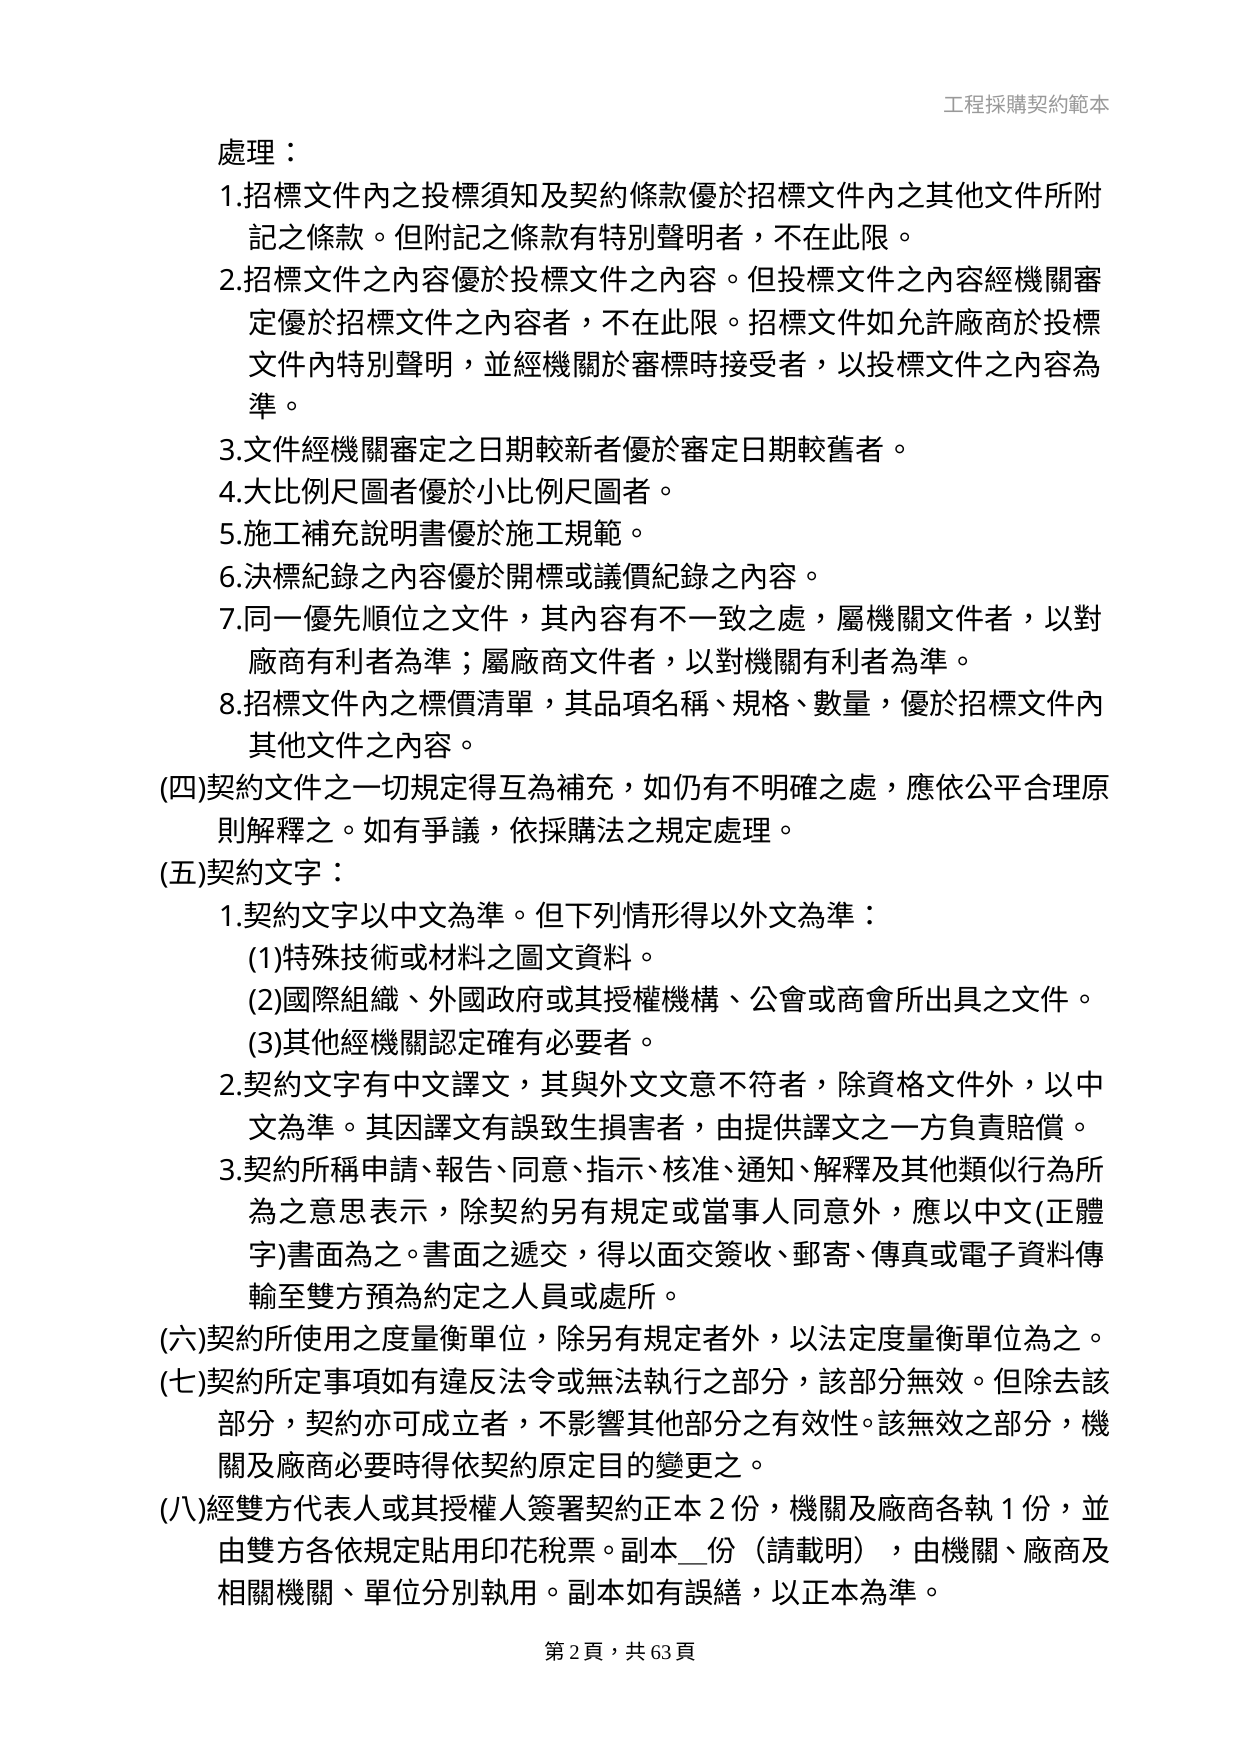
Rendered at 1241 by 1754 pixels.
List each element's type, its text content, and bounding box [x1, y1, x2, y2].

text (3)其他經機關認定確有必要者。 [248, 1019, 1110, 1062]
text 2.招標文件之內容優於投標文件之內容。但投標文件之內容經機關審定優於招標文件之內容者，不在此限。招標文件如允許廠商於投標文件內特別聲明，並經機關於審標時接受者，以投標文件之內容為準。 [218, 257, 1104, 426]
text 3.契約所稱申請、報告、同意、指示、核准、通知、解釋及其他類似行為所為之意思表示，除契約另有規定或當事人同意外，應以中文(正體字)書面為之。書面之遞交，得以面交簽收、郵寄、傳真或電子資料傳輸至雙方預為約定之人員或處所。 [218, 1146, 1104, 1316]
text 5.施工補充說明書優於施工規範。 [218, 511, 1104, 553]
text (1)特殊技術或材料之圖文資料。 [248, 934, 1110, 977]
text (2)國際組織、外國政府或其授權機構、公會或商會所出具之文件。 [248, 977, 1110, 1019]
text 8.招標文件內之標價清單，其品項名稱、規格、數量，優於招標文件內其他文件之內容。 [218, 680, 1104, 765]
text 2.契約文字有中文譯文，其與外文文意不符者，除資格文件外，以中文為準。其因譯文有誤致生損害者，由提供譯文之一方負責賠償。 [218, 1062, 1104, 1146]
text (四)契約文件之一切規定得互為補充，如仍有不明確之處，應依公平合理原則解釋之。如有爭議，依採購法之規定處理。 [159, 765, 1110, 850]
text 3.文件經機關審定之日期較新者優於審定日期較舊者。 [218, 426, 1104, 468]
text (五)契約文字： [159, 850, 1110, 892]
text (八)經雙方代表人或其授權人簽署契約正本2份，機關及廠商各執1份，並由雙方各依規定貼用印花稅票。副本＿份（請載明），由機關、廠商及相關機關、單位分別執用。副本如有誤繕，以正本為準。 [159, 1485, 1110, 1612]
text 1.契約文字以中文為準。但下列情形得以外文為準： [218, 892, 1104, 934]
text 6.決標紀錄之內容優於開標或議價紀錄之內容。 [218, 553, 1104, 596]
text 7.同一優先順位之文件，其內容有不一致之處，屬機關文件者，以對廠商有利者為準；屬廠商文件者，以對機關有利者為準。 [218, 596, 1104, 680]
text (七)契約所定事項如有違反法令或無法執行之部分，該部分無效。但除去該部分，契約亦可成立者，不影響其他部分之有效性。該無效之部分，機關及廠商必要時得依契約原定目的變更之。 [159, 1358, 1110, 1485]
text 處理： [159, 130, 1110, 172]
text 4.大比例尺圖者優於小比例尺圖者。 [218, 468, 1104, 511]
text 1.招標文件內之投標須知及契約條款優於招標文件內之其他文件所附記之條款。但附記之條款有特別聲明者，不在此限。 [218, 172, 1104, 257]
text (六)契約所使用之度量衡單位，除另有規定者外，以法定度量衡單位為之。 [159, 1316, 1110, 1358]
